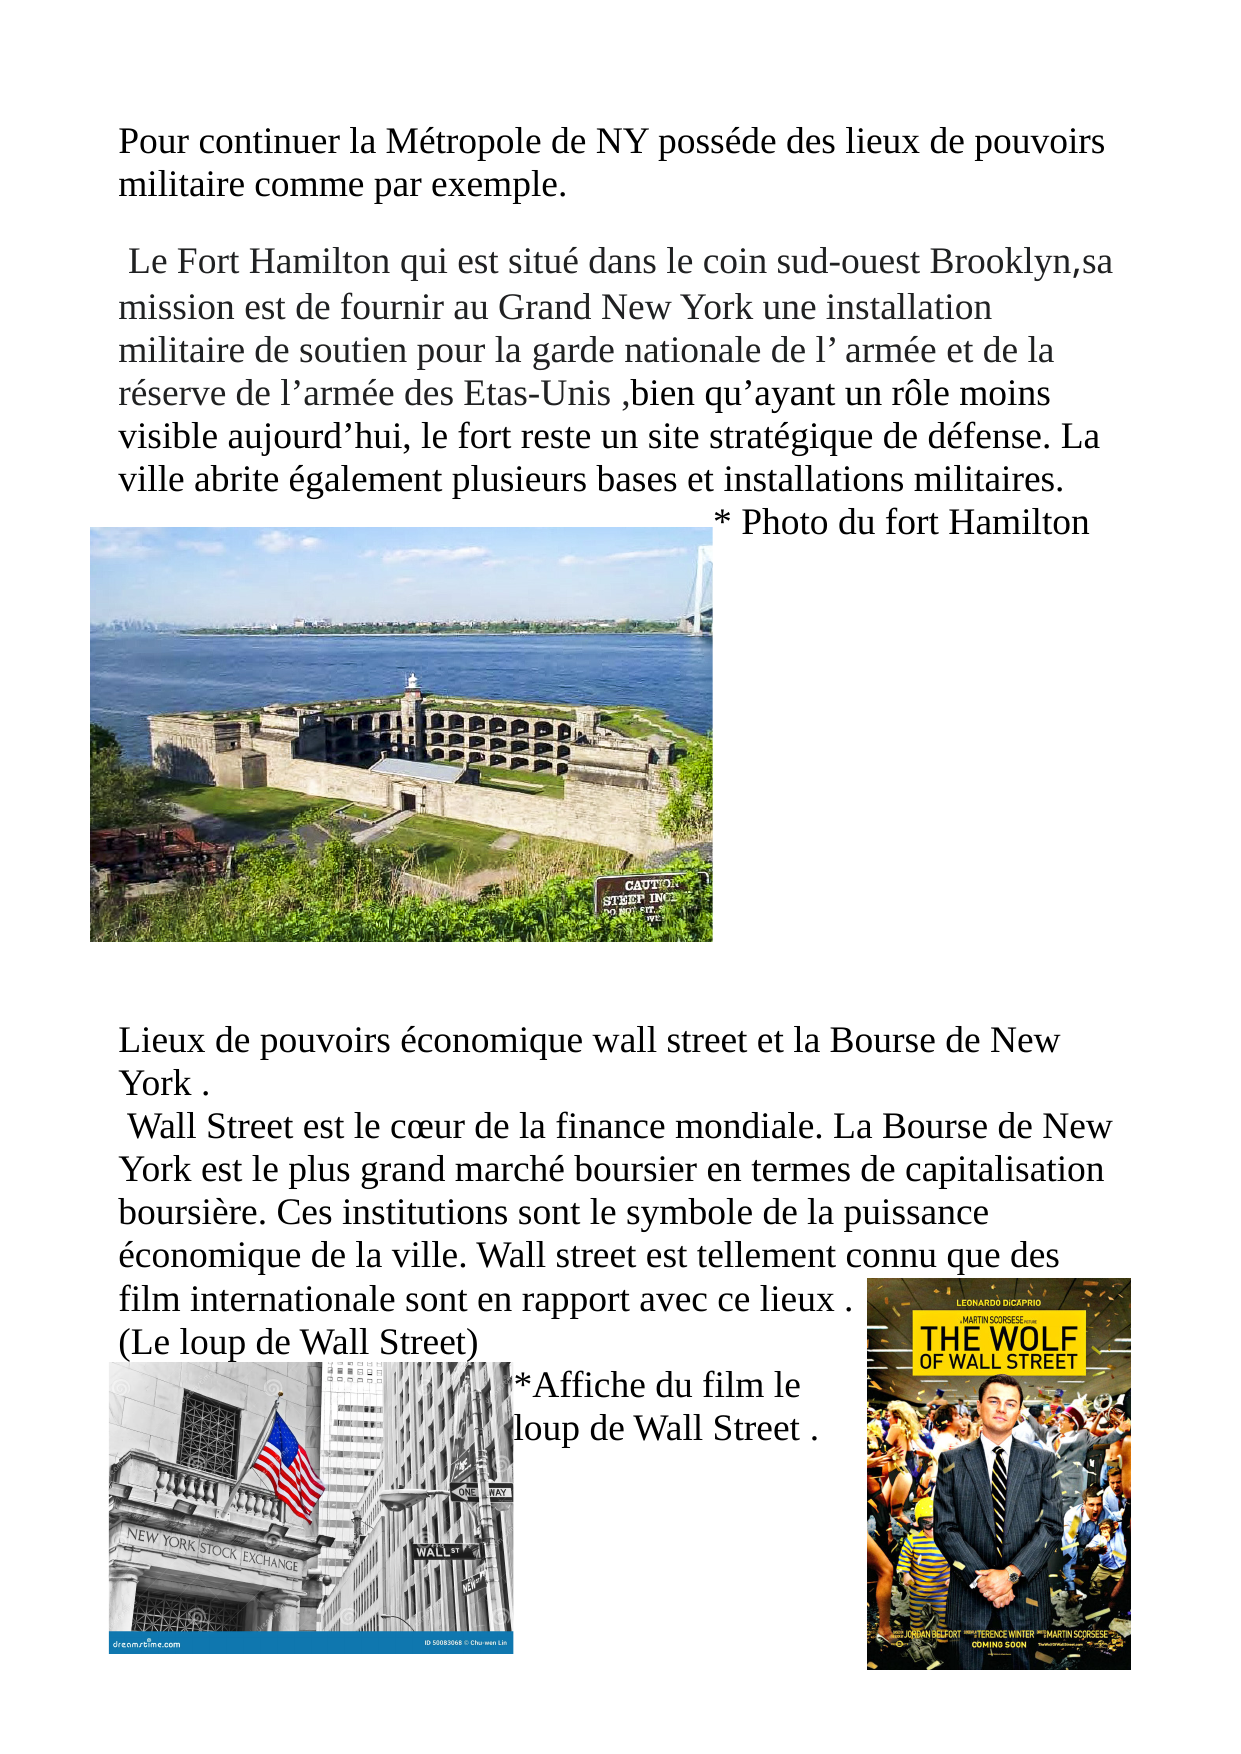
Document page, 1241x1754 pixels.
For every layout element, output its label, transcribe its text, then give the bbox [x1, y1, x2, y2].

picture [108, 1362, 514, 1654]
text * Photo du fort Hamilton [118, 500, 1122, 543]
text Wall Street est le cœur de la finance mondiale. La Bourse de New York est le plus grand marché boursier en termes de capitalisation boursière. Ces institutions sont le symbole de la puissance économique de la ville. Wall street est tellement connu que des film internationale sont en rapport avec ce lieux . [118, 1103, 1122, 1319]
picture [90, 527, 713, 942]
text Lieux de pouvoirs économique wall street et la Bourse de New York . [118, 1017, 1122, 1103]
picture [867, 1278, 1131, 1670]
text *Affiche du film le loup de Wall Street . [514, 1362, 867, 1448]
text (Le loup de Wall Street) [118, 1319, 867, 1362]
text Pour continuer la Métropole de NY posséde des lieux de pouvoirs militaire comme par exemple. [118, 118, 1122, 204]
text Le Fort Hamilton qui est situé dans le coin sud-ouest Brooklyn,sa mission est de fournir au Grand New York une installation militaire de soutien pour la garde nationale de l’ armée et de la réserve de l’armée des Etas-Unis ,bien qu’ayant un rôle moins visible aujourd’hui, le fort reste un site stratégique de défense. La ville abrite également plusieurs bases et installations militaires. [118, 233, 1122, 500]
